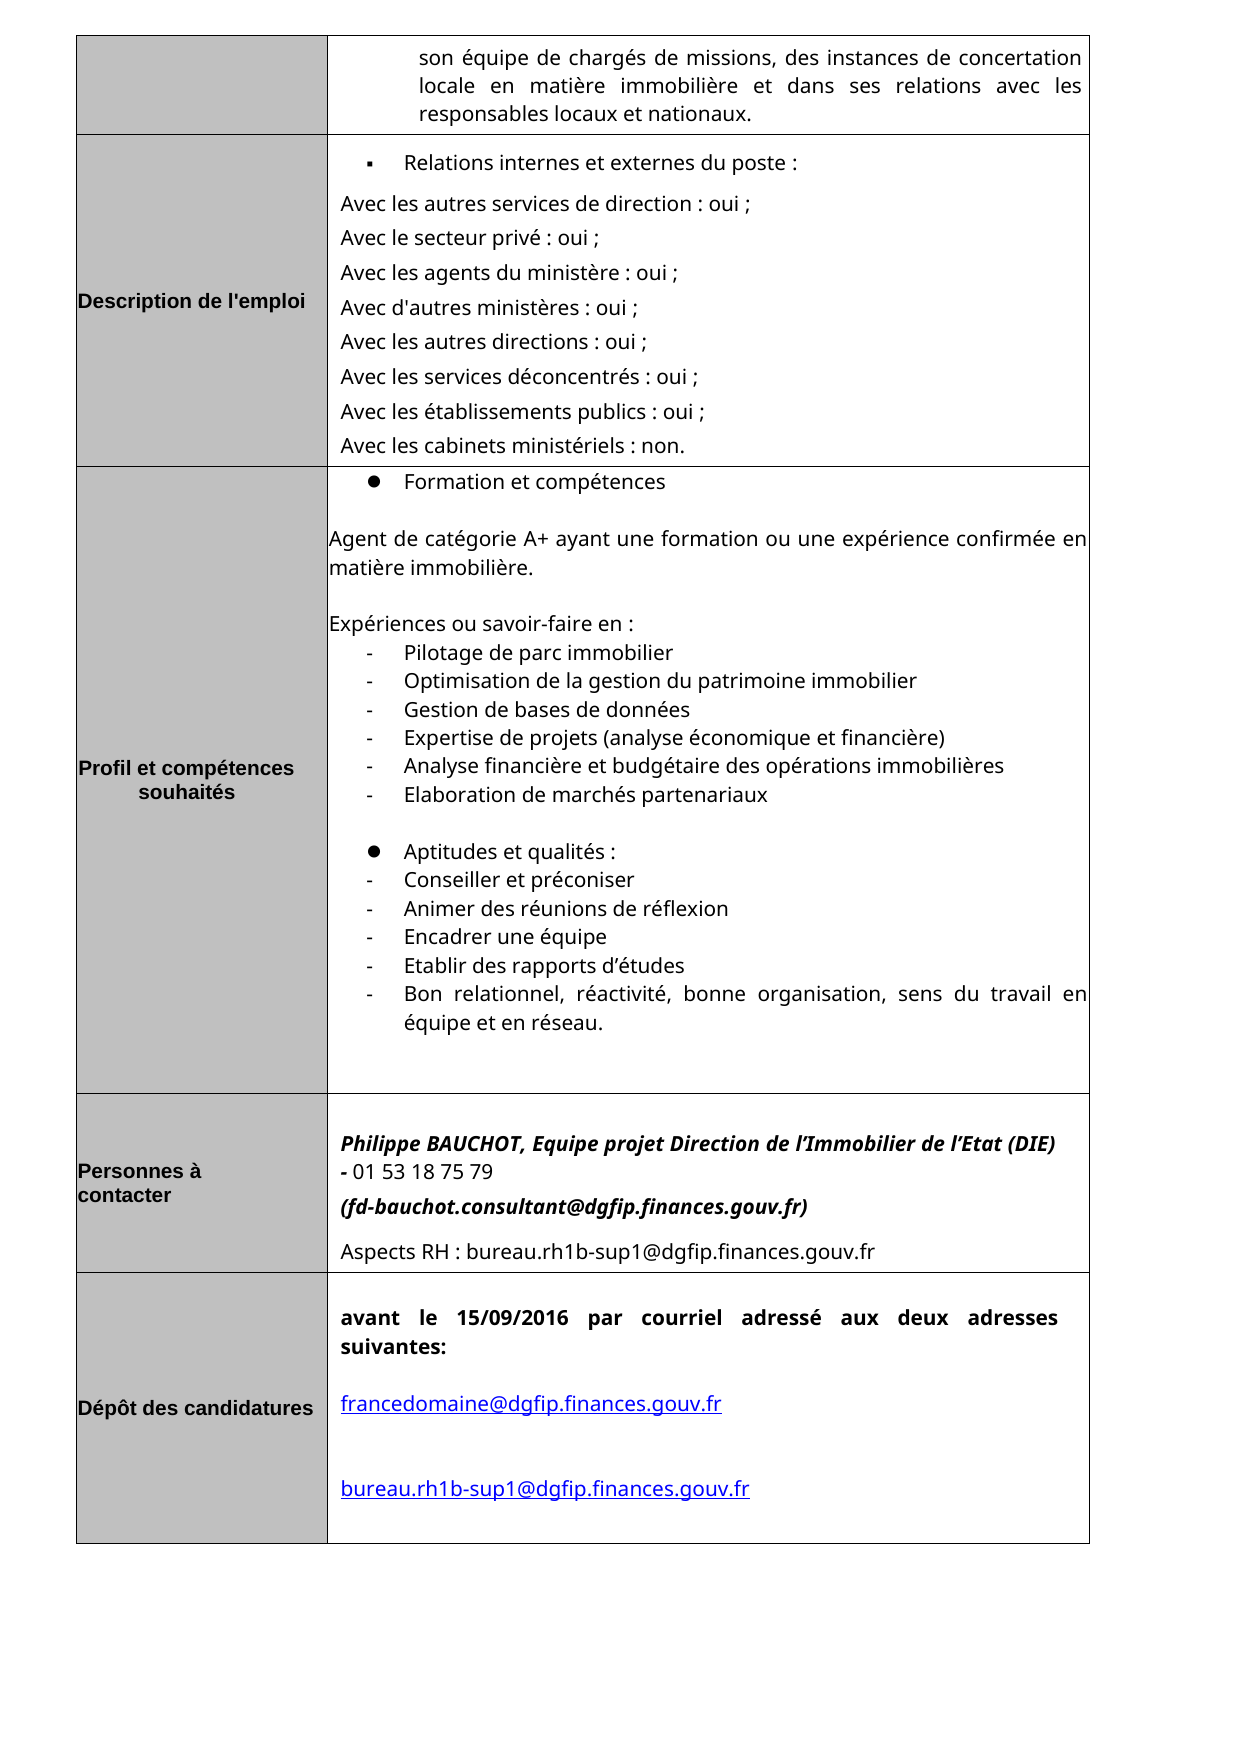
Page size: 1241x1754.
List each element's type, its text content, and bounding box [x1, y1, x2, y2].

table_cell Philippe BAUCHOT, Equipe projet Direction de l’Immobilier de l’Etat (DIE) - 01 53 18 75 79 (fd-bauchot.consultant@dgfip.finances.gouv.fr) Aspects RH : bureau.rh1b-sup1@dgfip.finances.gouv.fr [328, 1094, 1089, 1272]
table_cell Relations internes et externes du poste : Avec les autres services de direction : oui ; Avec le secteur privé : oui ; Avec les agents du ministère : oui ; Avec d'autres ministères : oui ; Avec les autres directions : oui ; Avec les services déconcentrés : oui ; Avec les établissements publics : oui ; Avec les cabinets ministériels : non. [328, 135, 1089, 466]
table_cell [77, 36, 327, 134]
table_cell avant le 15/09/2016 par courriel adressé aux deux adresses suivantes: francedomaine@dgfip.finances.gouv.fr bureau.rh1b-sup1@dgfip.finances.gouv.fr [328, 1273, 1089, 1543]
table_cell Formation et compétences Agent de catégorie A+ ayant une formation ou une expérience confirmée en matière immobilière. Expériences ou savoir-faire en : Pilotage de parc immobilier Optimisation de la gestion du patrimoine immobilier Gestion de bases de données Expertise de projets (analyse économique et financière) Analyse financière et budgétaire des opérations immobilières Elaboration de marchés partenariaux Aptitudes et qualités : Conseiller et préconiser Animer des réunions de réflexion Encadrer une équipe Etablir des rapports d’études Bon relationnel, réactivité, bonne organisation, sens du travail en équipe et en réseau. [328, 467, 1089, 1093]
table_cell Dépôt des candidatures [77, 1273, 327, 1543]
table_cell Profil et compétences souhaités [77, 467, 327, 1093]
table_cell Personnes à contacter [77, 1094, 327, 1272]
table_cell Description de l'emploi [77, 135, 327, 466]
table_cell son équipe de chargés de missions, des instances de concertation locale en matière immobilière et dans ses relations avec les responsables locaux et nationaux. [328, 36, 1089, 134]
